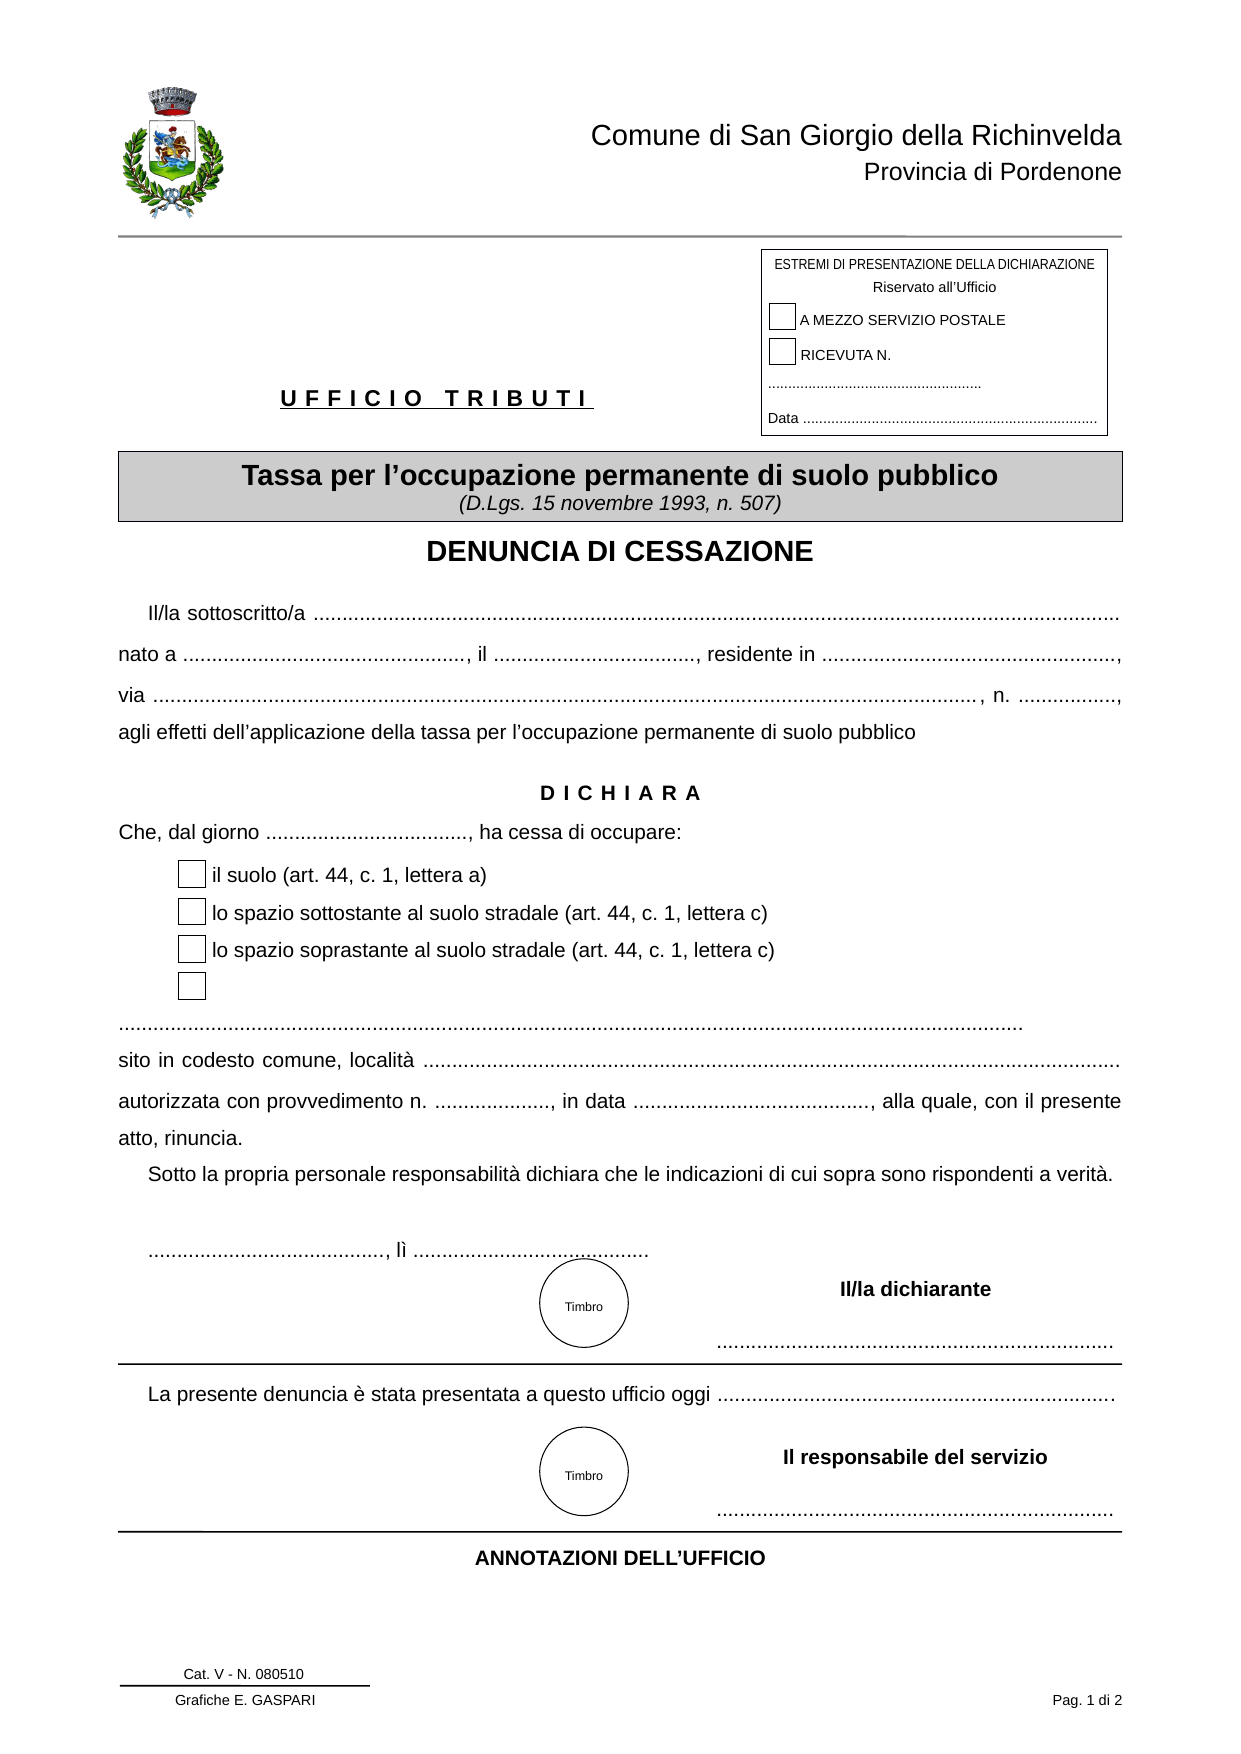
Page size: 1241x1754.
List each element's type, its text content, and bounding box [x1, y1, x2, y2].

text sito in codesto comune, località ......................................................................................................................... autorizzata con provvedimento n. ...................., in data ........................................., alla quale, con il presente atto, rinuncia. [118, 1044, 1122, 1150]
text Sotto la propria personale responsabilità dichiara che le indicazioni di cui sopra sono rispondenti a verità. [118, 1162, 1122, 1186]
text Provincia di Pordenone [224, 157, 1122, 185]
text il suolo (art. 44, c. 1, lettera a) [118, 859, 1117, 888]
text DENUNCIA DI CESSAZIONE [118, 534, 1122, 568]
text DICHIARA [118, 780, 1122, 804]
subtitle Il responsabile del servizio [709, 1445, 1122, 1469]
text ..................................................................... [709, 1325, 1122, 1354]
text La presente denuncia è stata presentata a questo ufficio oggi ..................................................................... [118, 1378, 1122, 1406]
text ..................................................................... [709, 1493, 1122, 1521]
text Comune di San Giorgio della Richinvelda [224, 118, 1122, 152]
subtitle Il/la dichiarante [709, 1277, 1122, 1301]
text [1108, 385, 1122, 412]
text Il/la sottoscritto/a ............................................................................................................................................ nato a ................................................., il ..................................., residente in ..................................................., via ..............................................................................................................................................., n. ................., agli effetti dell’applicazione della tassa per l’occupazione permanente di suolo pubblico [118, 597, 1122, 743]
table_header Tassa per l’occupazione permanente di suolo pubblico (D.Lgs. 15 novembre 1993, n. 507) [119, 452, 1122, 521]
text Che, dal giorno ..................................., ha cessa di occupare: [118, 816, 1122, 845]
text lo spazio soprastante al suolo stradale (art. 44, c. 1, lettera c) [118, 934, 1117, 963]
text ANNOTAZIONI DELL’UFFICIO [118, 1545, 1122, 1569]
text lo spazio sottostante al suolo stradale (art. 44, c. 1, lettera c) [118, 897, 1117, 926]
table_header ESTREMI DI PRESENTAZIONE DELLA DICHIARAZIONE Riservato all’Ufficio A MEZZO SERVIZIO POSTALE RICEVUTA N. ..................................................... Data ......................................................................... [762, 250, 1107, 435]
text ........................................., lì ......................................... [118, 1234, 1122, 1263]
picture [122, 87, 224, 219]
text UFFICIO TRIBUTI [118, 385, 761, 412]
text ............................................................................................................................................................. [118, 971, 1117, 1036]
